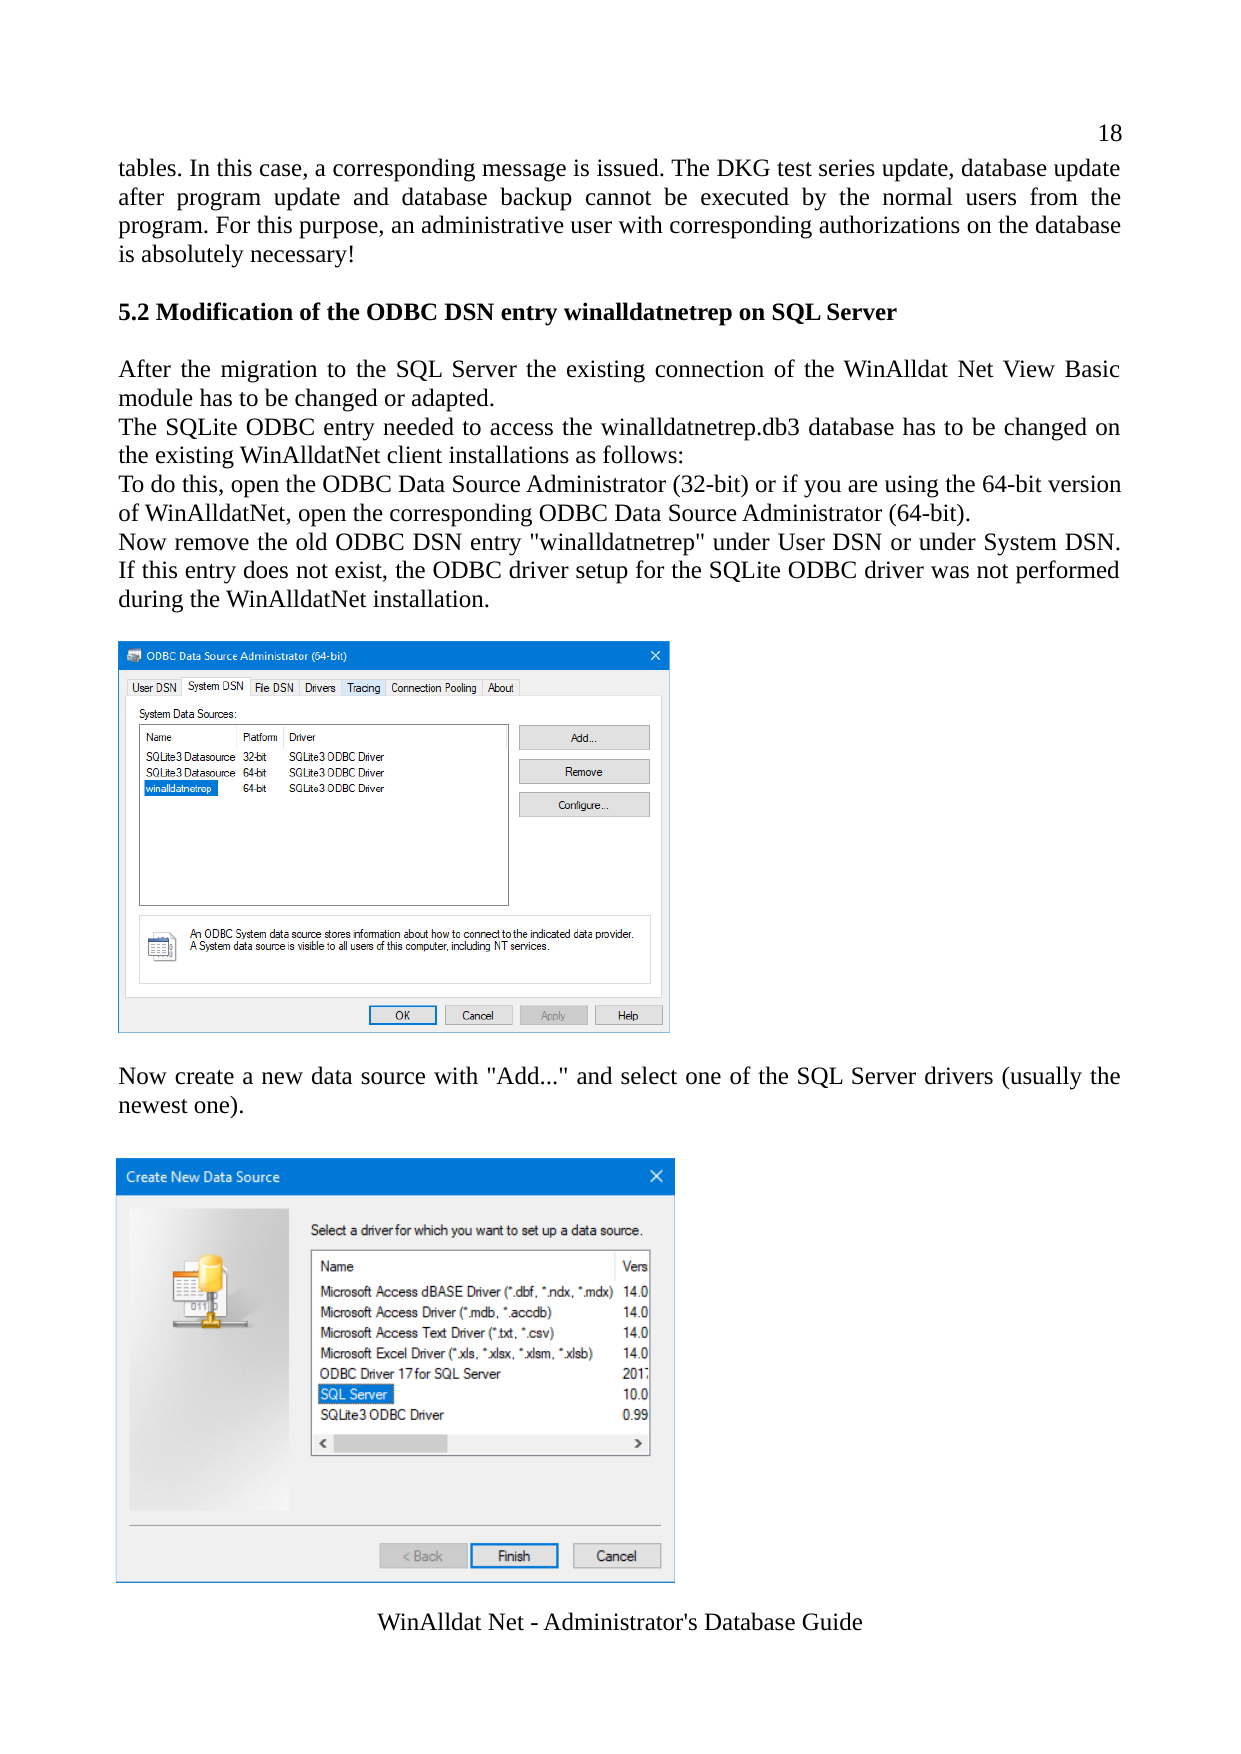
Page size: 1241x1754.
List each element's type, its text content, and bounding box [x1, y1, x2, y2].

text Now remove the old ODBC DSN entry "winalldatnetrep" under User DSN or under System DSN. If this entry does not exist, the ODBC driver setup for the SQLite ODBC driver was not performed during the WinAlldatNet installation. [118, 527, 1122, 613]
text 5.2 Modification of the ODBC DSN entry winalldatnetrep on SQL Server [118, 297, 1122, 325]
picture [118, 641, 670, 1033]
picture [115, 1158, 675, 1583]
text The SQLite ODBC entry needed to access the winalldatnetrep.db3 database has to be changed on the existing WinAlldatNet client installations as follows: [118, 412, 1122, 469]
text tables. In this case, a corresponding message is issued. The DKG test series update, database update after program update and database backup cannot be executed by the normal users from the program. For this purpose, an administrative user with corresponding authorizations on the database is absolutely necessary! [118, 153, 1122, 268]
text After the migration to the SQL Server the existing connection of the WinAlldat Net View Basic module has to be changed or adapted. [118, 354, 1122, 412]
text Now create a new data source with "Add..." and select one of the SQL Server drivers (usually the newest one). [118, 1061, 1122, 1119]
text To do this, open the ODBC Data Source Administrator (32-bit) or if you are using the 64-bit version of WinAlldatNet, open the corresponding ODBC Data Source Administrator (64-bit). [118, 469, 1122, 527]
